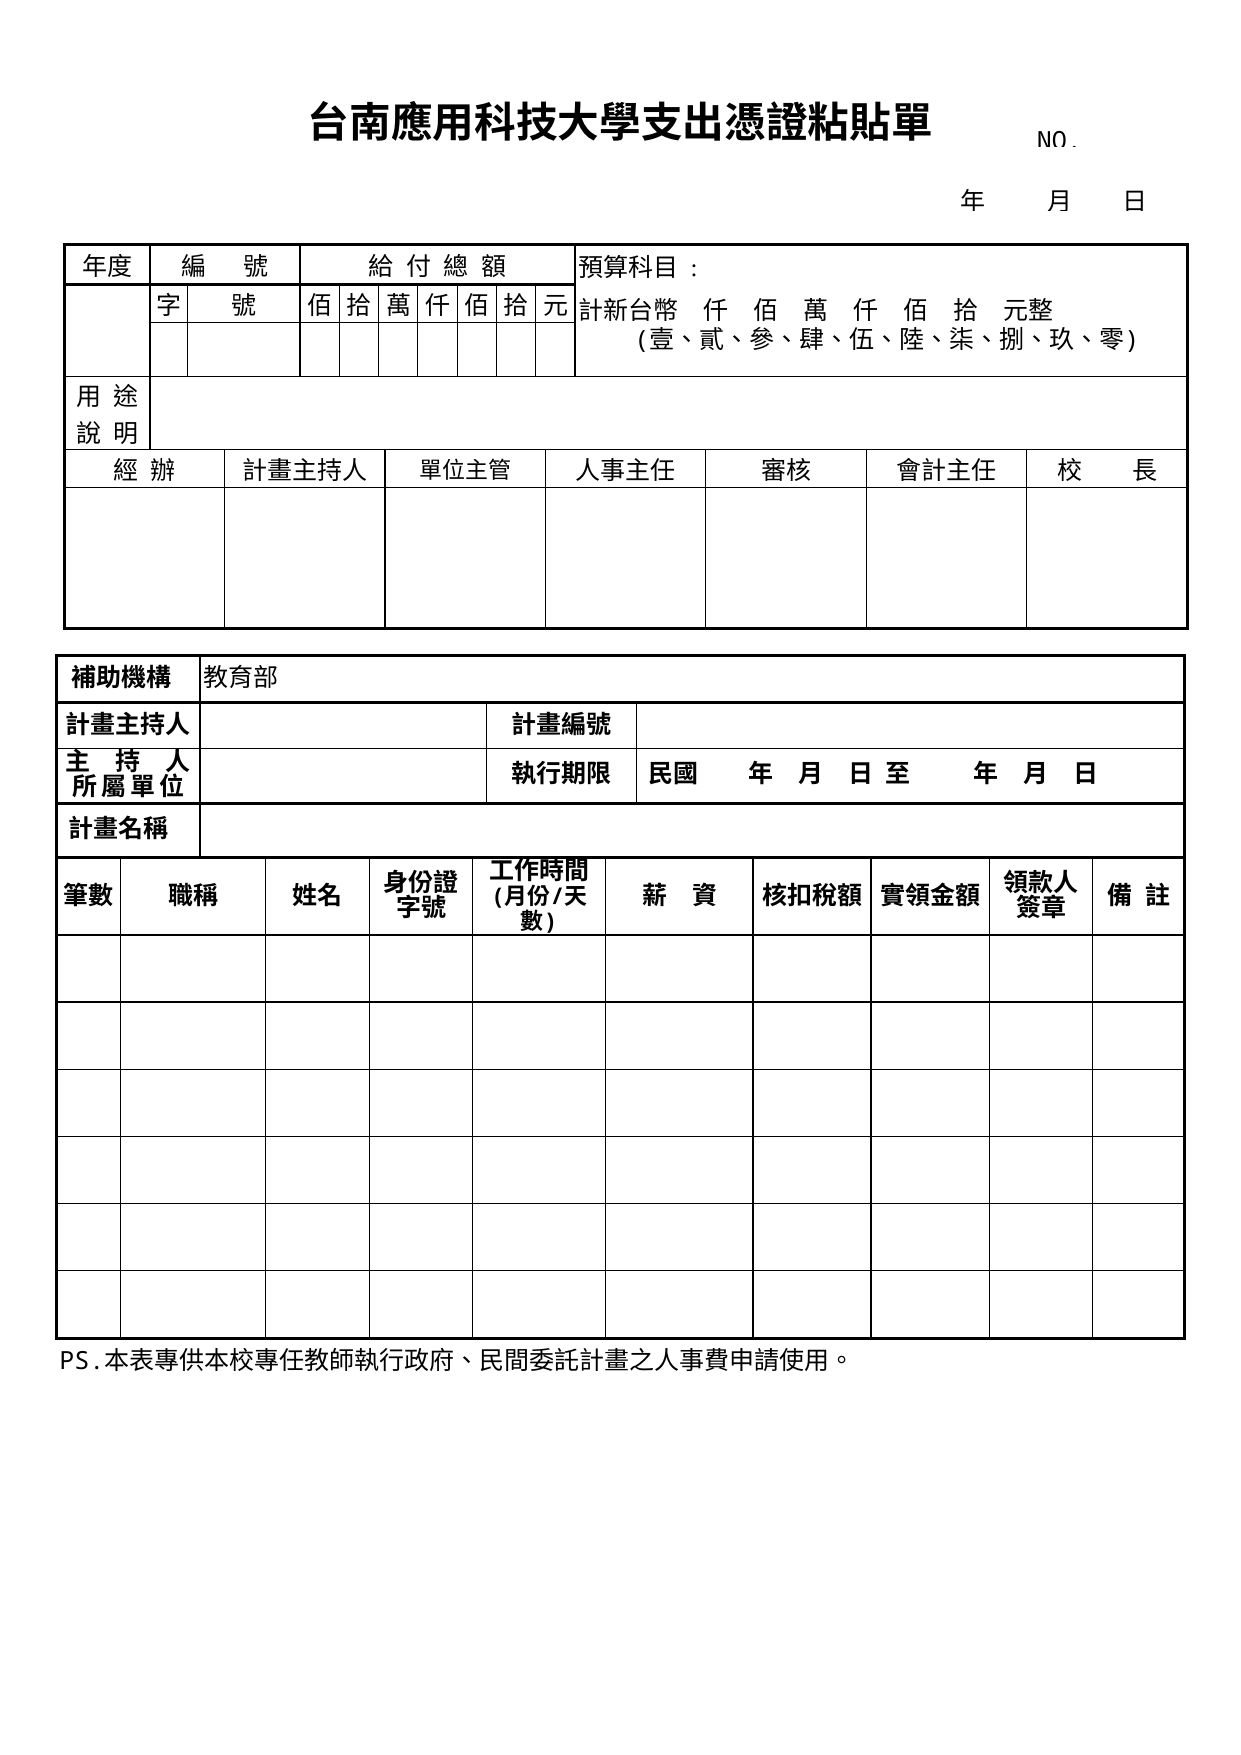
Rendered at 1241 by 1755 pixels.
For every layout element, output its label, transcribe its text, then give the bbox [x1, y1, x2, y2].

table_cell [266, 1003, 369, 1068]
table_cell [66, 286, 149, 376]
table_cell [872, 936, 989, 1001]
table_cell 經 辦 [66, 450, 224, 487]
table_cell 佰 [458, 286, 496, 322]
table_cell 會計主任 [867, 450, 1026, 487]
table_cell 元 [536, 286, 574, 322]
table_cell [990, 1070, 1092, 1136]
table_cell [58, 1070, 120, 1136]
table_cell [706, 488, 866, 627]
table_cell [1027, 488, 1186, 627]
table_cell [606, 1003, 752, 1068]
table_cell [872, 1271, 989, 1337]
table_cell 筆數 [58, 859, 120, 934]
table_cell [606, 1204, 752, 1270]
table_cell 核扣稅額 [754, 859, 870, 934]
table_cell [266, 936, 369, 1001]
table_cell [1093, 1271, 1183, 1337]
table_cell [754, 1271, 870, 1337]
table_cell 領款人簽章 [990, 859, 1092, 934]
table_cell [606, 936, 752, 1001]
table_cell [370, 1003, 472, 1068]
table_cell 號 [188, 286, 299, 322]
table_cell [121, 1003, 265, 1068]
table_cell 實領金額 [872, 859, 989, 934]
table_cell [473, 1003, 605, 1068]
table_cell [872, 1204, 989, 1270]
table_cell [473, 1271, 605, 1337]
table_cell 計畫編號 [487, 704, 636, 748]
text 年 月 日 [890, 181, 1158, 211]
table_cell [1093, 1137, 1183, 1203]
table_cell [637, 704, 1183, 748]
table_cell [990, 936, 1092, 1001]
table_cell [990, 1271, 1092, 1337]
table_cell [370, 936, 472, 1001]
table_cell 計畫主持人 [58, 704, 199, 748]
table_cell [1093, 1204, 1183, 1270]
table_cell [58, 936, 120, 1001]
table_cell [990, 1003, 1092, 1068]
table_cell [754, 1137, 870, 1203]
table_cell 職稱 [121, 859, 265, 934]
table_cell [266, 1271, 369, 1337]
table_cell [201, 704, 486, 748]
table_cell 計畫主持人 [225, 450, 384, 487]
table_cell [151, 323, 187, 376]
table_cell 用 途 說 明 [66, 377, 149, 449]
table_cell [379, 323, 417, 376]
table_cell [606, 1271, 752, 1337]
table_cell [473, 1137, 605, 1203]
table_header 年度 [66, 246, 149, 282]
table_cell [301, 323, 339, 376]
table_cell [1093, 936, 1183, 1001]
table_cell 執行期限 [487, 749, 636, 802]
table_cell [151, 377, 1186, 449]
table_cell [58, 1271, 120, 1337]
table_header 給 付 總 額 [301, 246, 574, 282]
text NO. [1037, 110, 1168, 147]
table_cell 字 [151, 286, 187, 322]
table_cell [536, 323, 574, 376]
table_cell [754, 1204, 870, 1270]
table_cell [121, 1204, 265, 1270]
table_cell [225, 488, 384, 627]
table_cell [201, 805, 1183, 856]
table_cell [1093, 1003, 1183, 1068]
table_cell [66, 488, 224, 627]
table_cell [121, 936, 265, 1001]
table_cell 計畫名稱 [58, 805, 199, 856]
table_cell 薪 資 [606, 859, 752, 934]
table_cell 仟 [418, 286, 457, 322]
text [875, 173, 1173, 218]
table_cell [990, 1137, 1092, 1203]
table_cell [188, 323, 299, 376]
table_cell 備 註 [1093, 859, 1183, 934]
table_cell 民國 年 月 日 至 年 月 日 [637, 749, 1183, 802]
table_cell [990, 1204, 1092, 1270]
table_cell [201, 749, 486, 802]
table_cell [872, 1003, 989, 1068]
table_cell [266, 1204, 369, 1270]
table_cell 審核 [706, 450, 866, 487]
table_cell 身份證 字號 [370, 859, 472, 934]
table_cell [121, 1271, 265, 1337]
table_cell 校 長 [1027, 450, 1186, 487]
table_cell [386, 488, 545, 627]
table_cell 萬 [379, 286, 417, 322]
table_cell [370, 1204, 472, 1270]
table_cell [58, 1003, 120, 1068]
table_header 補助機構 [58, 657, 199, 701]
table_cell [867, 488, 1026, 627]
table_cell 拾 [340, 286, 378, 322]
table_cell [872, 1070, 989, 1136]
table_cell [121, 1137, 265, 1203]
table_cell [58, 1204, 120, 1270]
text PS.本表專供本校專任教師執行政府、民間委託計畫之人事費申請使用。 [59, 1340, 1181, 1377]
table_cell 工作時間 (月份/天數) [473, 859, 605, 934]
table_cell [1093, 1070, 1183, 1136]
table_cell 拾 [497, 286, 535, 322]
table_header 教育部 [201, 657, 1183, 701]
table_cell [473, 1070, 605, 1136]
table_cell [754, 1070, 870, 1136]
table_cell [266, 1070, 369, 1136]
table_cell [473, 1204, 605, 1270]
table_cell [121, 1070, 265, 1136]
table_header 編 號 [151, 246, 299, 282]
table_cell [458, 323, 496, 376]
table_cell [370, 1137, 472, 1203]
table_cell [606, 1070, 752, 1136]
table_cell [606, 1137, 752, 1203]
table_cell [473, 936, 605, 1001]
table_cell [58, 1137, 120, 1203]
table_cell 佰 [301, 286, 339, 322]
table_cell [418, 323, 457, 376]
table_cell [340, 323, 378, 376]
table_cell [497, 323, 535, 376]
table_cell [546, 488, 705, 627]
table_cell 人事主任 [546, 450, 705, 487]
table_header 預算科目 : 計新台幣 仟 佰 萬 仟 佰 拾 元整 (壹、貳、參、肆、伍、陸、柒、捌、玖、零) [576, 246, 1186, 376]
table_cell 主 持 人 所屬單位 [58, 749, 199, 802]
table_cell 單位主管 [386, 450, 545, 487]
table_cell [370, 1271, 472, 1337]
table_cell [754, 936, 870, 1001]
table_cell [754, 1003, 870, 1068]
table_cell 姓名 [266, 859, 369, 934]
table_cell [872, 1137, 989, 1203]
table_cell [266, 1137, 369, 1203]
text 台南應用科技大學支出憑證粘貼單 [59, 89, 1183, 154]
table_cell [370, 1070, 472, 1136]
